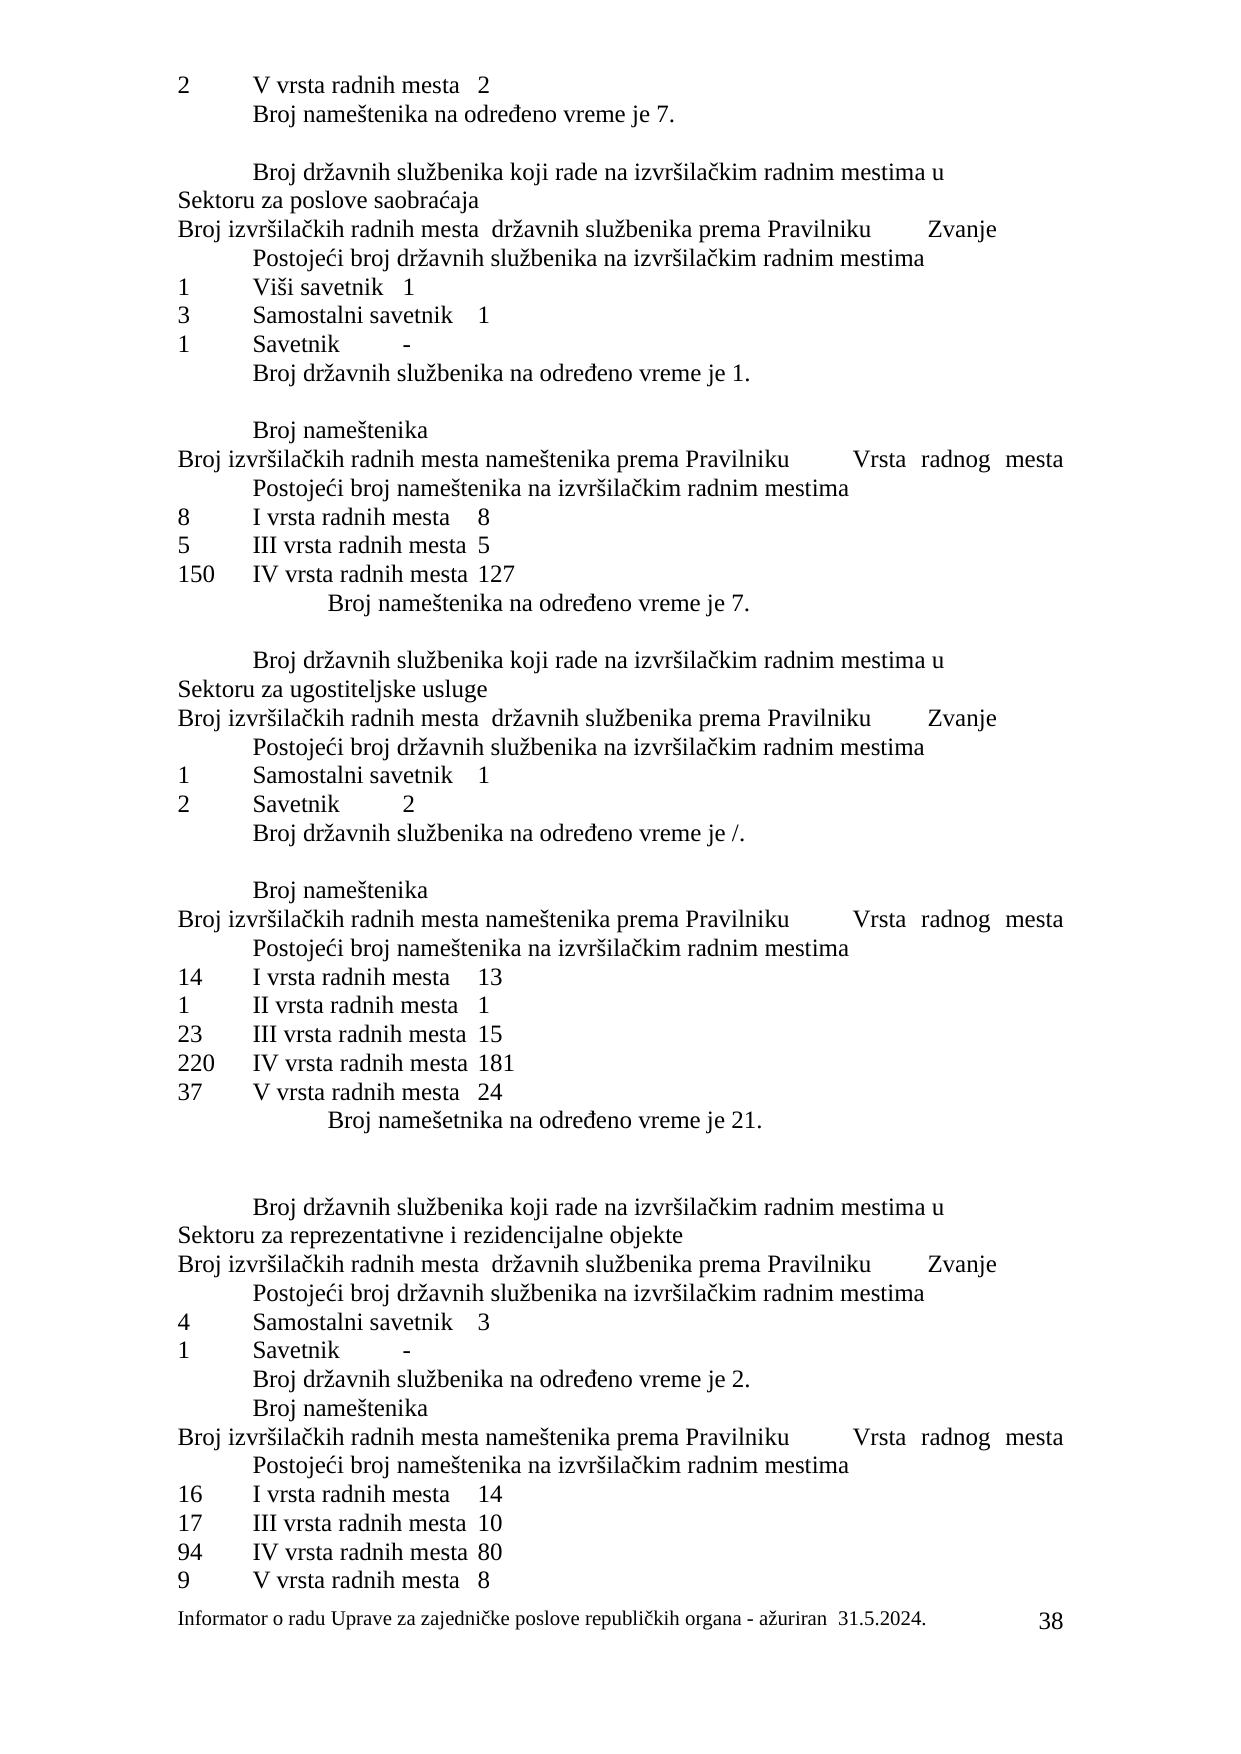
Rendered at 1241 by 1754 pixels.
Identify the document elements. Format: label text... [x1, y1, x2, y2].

subtitle Sektoru za ugostiteljske usluge [177, 674, 1063, 703]
subtitle Sektoru za reprezentativne i rezidencijalne objekte [177, 1220, 1063, 1249]
subtitle Broj izvršilačkih radnih mesta nameštenika prema Pravilniku Vrsta radnog mesta Postojeći broj nameštenika na izvršilačkim radnim mestima [177, 444, 1063, 502]
subtitle Broj državnih službenika koji rade na izvršilačkim radnim mestima u [177, 645, 1063, 674]
subtitle Broj državnih službenika koji rade na izvršilačkim radnim mestima u [177, 1192, 1063, 1220]
subtitle Broj državnih službenika na određeno vreme je /. [177, 818, 1063, 847]
subtitle 1 II vrsta radnih mesta 1 [177, 990, 1063, 1019]
subtitle Broj nameštenika na određeno vreme je 7. [177, 588, 1063, 617]
subtitle Broj izvršilačkih radnih mesta državnih službenika prema Pravilniku Zvanje Postojeći broj državnih službenika na izvršilačkim radnim mestima [177, 214, 1063, 272]
subtitle Broj državnih službenika koji rade na izvršilačkim radnim mestima u [177, 157, 1063, 185]
subtitle 220 IV vrsta radnih mesta 181 [177, 1048, 1063, 1077]
subtitle Broj izvršilačkih radnih mesta državnih službenika prema Pravilniku Zvanje Postojeći broj državnih službenika na izvršilačkim radnim mestima [177, 703, 1063, 760]
subtitle Broj nameštenika na određeno vreme je 7. [177, 99, 1063, 128]
subtitle 2 Savetnik 2 [177, 789, 1063, 818]
subtitle 5 III vrsta radnih mesta 5 [177, 530, 1063, 559]
subtitle Broj državnih službenika na određeno vreme je 2. [177, 1364, 1063, 1393]
subtitle 9 V vrsta radnih mesta 8 [177, 1565, 1063, 1594]
subtitle 37 V vrsta radnih mesta 24 [177, 1077, 1063, 1105]
subtitle 1 Savetnik - [177, 1335, 1063, 1364]
subtitle 23 III vrsta radnih mesta 15 [177, 1019, 1063, 1048]
subtitle 3 Samostalni savetnik 1 [177, 300, 1063, 329]
subtitle Broj nameštenika [177, 875, 1063, 904]
subtitle 8 I vrsta radnih mesta 8 [177, 502, 1063, 530]
subtitle Broj namešetnika na određeno vreme je 21. [177, 1105, 1063, 1134]
subtitle 1 Viši savetnik 1 [177, 272, 1063, 300]
subtitle 2 V vrsta radnih mesta 2 [177, 70, 1063, 99]
subtitle 1 Savetnik - [177, 329, 1063, 358]
subtitle Broj nameštenika [177, 1393, 1063, 1422]
subtitle Broj izvršilačkih radnih mesta nameštenika prema Pravilniku Vrsta radnog mesta Postojeći broj nameštenika na izvršilačkim radnim mestima [177, 904, 1063, 962]
subtitle Broj izvršilačkih radnih mesta nameštenika prema Pravilniku Vrsta radnog mesta Postojeći broj nameštenika na izvršilačkim radnim mestima [177, 1422, 1063, 1479]
subtitle 17 III vrsta radnih mesta 10 [177, 1508, 1063, 1537]
subtitle Broj izvršilačkih radnih mesta državnih službenika prema Pravilniku Zvanje Postojeći broj državnih službenika na izvršilačkim radnim mestima [177, 1249, 1063, 1307]
subtitle Broj nameštenika [177, 415, 1063, 444]
subtitle 1 Samostalni savetnik 1 [177, 760, 1063, 789]
subtitle 4 Samostalni savetnik 3 [177, 1307, 1063, 1335]
subtitle Sektoru za poslove saobraćaja [177, 185, 1063, 214]
subtitle 14 I vrsta radnih mesta 13 [177, 962, 1063, 990]
subtitle Broj državnih službenika na određeno vreme je 1. [177, 358, 1063, 387]
subtitle 94 IV vrsta radnih mesta 80 [177, 1537, 1063, 1565]
subtitle 150 IV vrsta radnih mesta 127 [177, 559, 1063, 588]
subtitle 16 I vrsta radnih mesta 14 [177, 1479, 1063, 1508]
